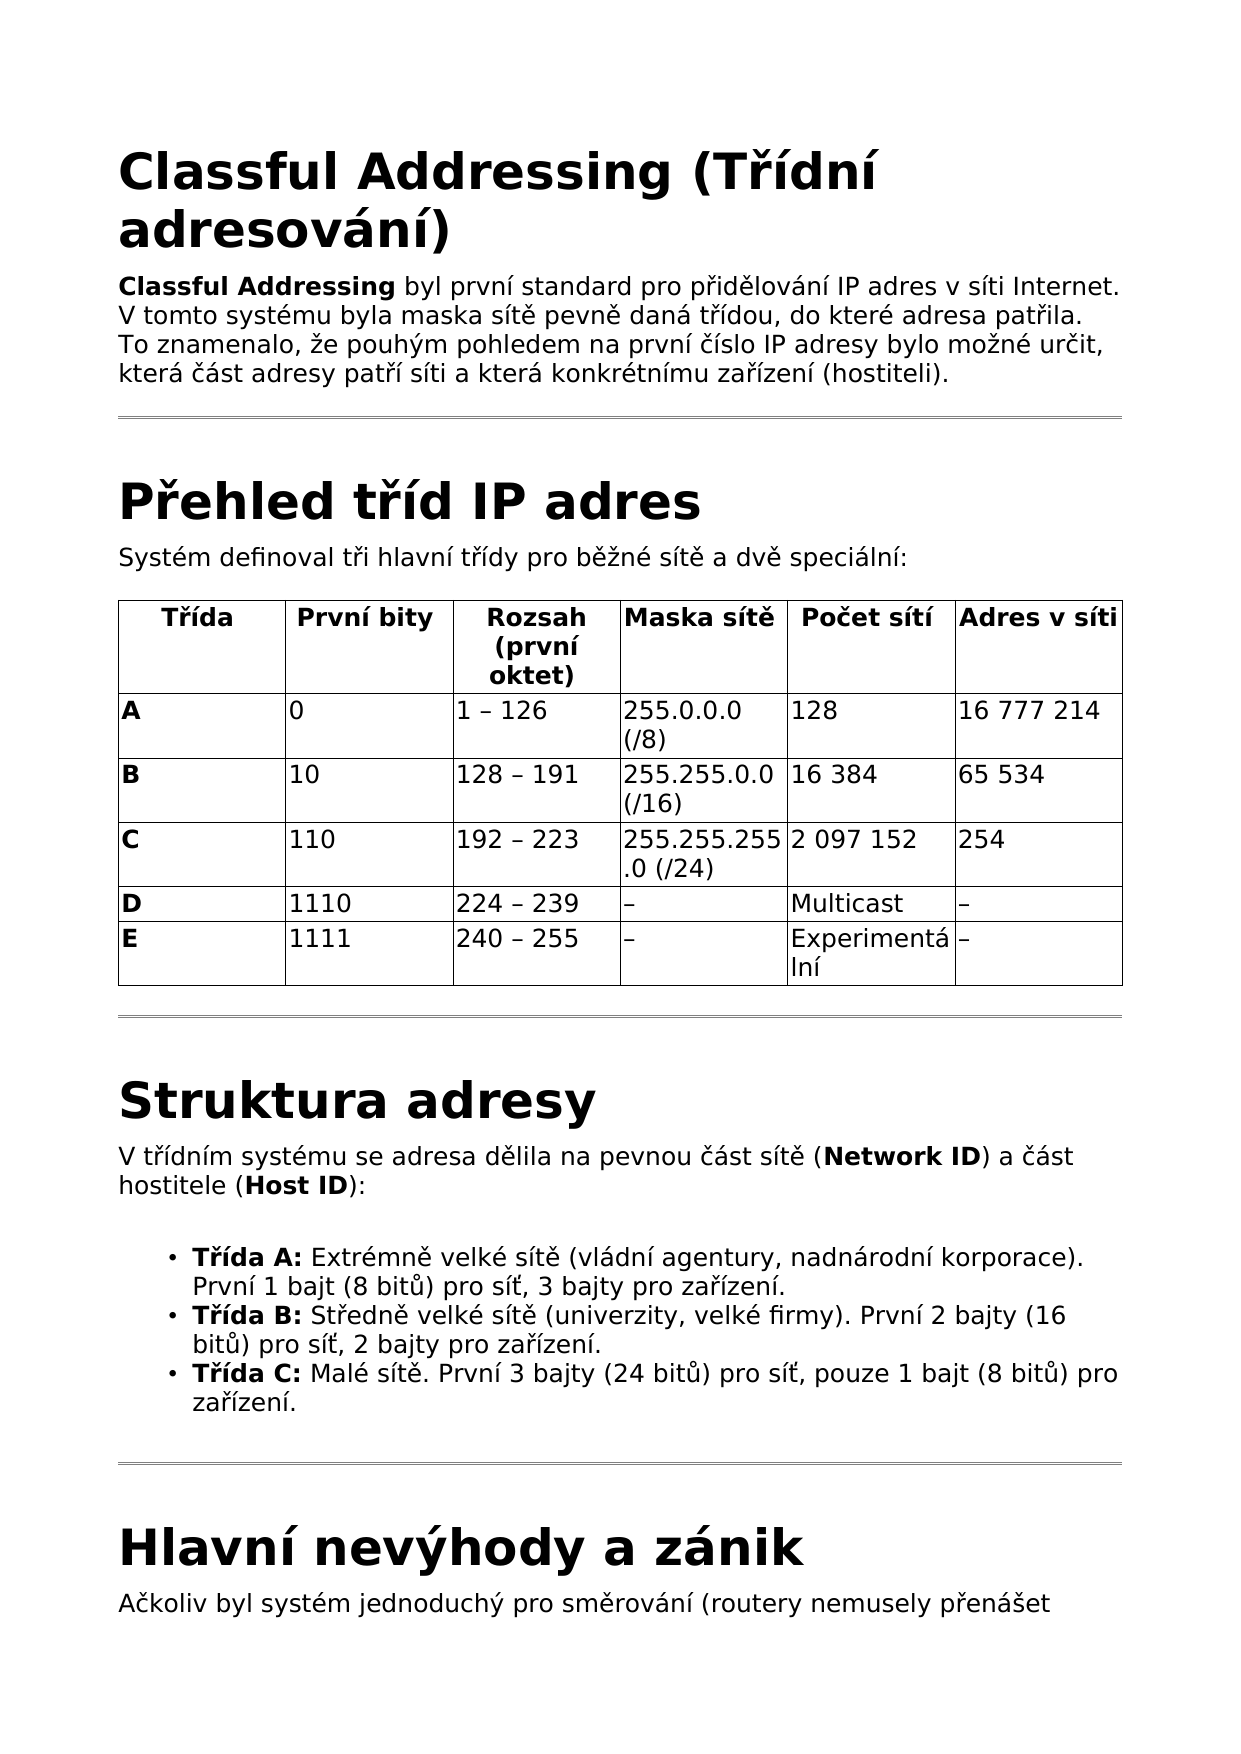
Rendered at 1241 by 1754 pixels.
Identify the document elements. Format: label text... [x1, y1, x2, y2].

table_cell 255.255.0.0 (/16) [621, 759, 787, 822]
table_cell 16 384 [788, 759, 955, 822]
subtitle Classful Addressing (Třídní adresování) [118, 143, 1122, 259]
text Systém definoval tři hlavní třídy pro běžné sítě a dvě speciální: [118, 543, 1122, 572]
table_cell 0 [286, 694, 453, 757]
table_cell 1110 [286, 887, 453, 921]
table_cell B [119, 759, 285, 822]
list Třída C: Malé sítě. První 3 bajty (24 bitů) pro síť, pouze 1 bajt (8 bitů) pro zařízení. [177, 1359, 1122, 1418]
table_cell 128 – 191 [454, 759, 620, 822]
list Třída A: Extrémně velké sítě (vládní agentury, nadnárodní korporace). První 1 bajt (8 bitů) pro síť, 3 bajty pro zařízení. [177, 1243, 1122, 1301]
subtitle Přehled tříd IP adres [118, 473, 1122, 531]
table_cell 1111 [286, 922, 453, 985]
table_cell Multicast [788, 887, 955, 921]
text Classful Addressing byl první standard pro přidělování IP adres v síti Internet. V tomto systému byla maska sítě pevně daná třídou, do které adresa patřila. To znamenalo, že pouhým pohledem na první číslo IP adresy bylo možné určit, která část adresy patří síti a která konkrétnímu zařízení (hostiteli). [118, 272, 1122, 389]
text V třídním systému se adresa dělila na pevnou část sítě (Network ID) a část hostitele (Host ID): [118, 1142, 1122, 1201]
table_cell 255.255.255.0 (/24) [621, 823, 787, 886]
table_header Počet sítí [788, 601, 955, 693]
table_header Maska sítě [621, 601, 787, 693]
table_cell 2 097 152 [788, 823, 955, 886]
table_cell – [621, 887, 787, 921]
table_cell E [119, 922, 285, 985]
table_cell – [956, 887, 1122, 921]
table_cell 1 – 126 [454, 694, 620, 757]
table_cell Experimentální [788, 922, 955, 985]
text Ačkoliv byl systém jednoduchý pro směrování (routery nemusely přenášet [118, 1589, 1122, 1618]
subtitle Struktura adresy [118, 1072, 1122, 1130]
table_cell 128 [788, 694, 955, 757]
table_cell 224 – 239 [454, 887, 620, 921]
table_cell 10 [286, 759, 453, 822]
table_cell A [119, 694, 285, 757]
table_cell 192 – 223 [454, 823, 620, 886]
table_header Adres v síti [956, 601, 1122, 693]
table_cell 110 [286, 823, 453, 886]
list Třída B: Středně velké sítě (univerzity, velké firmy). První 2 bajty (16 bitů) pro síť, 2 bajty pro zařízení. [177, 1301, 1122, 1359]
table_header Třída [119, 601, 285, 693]
table_cell D [119, 887, 285, 921]
table_cell – [621, 922, 787, 985]
table_cell 240 – 255 [454, 922, 620, 985]
table_cell 255.0.0.0 (/8) [621, 694, 787, 757]
table_cell – [956, 922, 1122, 985]
subtitle Hlavní nevýhody a zánik [118, 1518, 1122, 1577]
table_cell 16 777 214 [956, 694, 1122, 757]
table_cell 65 534 [956, 759, 1122, 822]
table_header První bity [286, 601, 453, 693]
table_cell C [119, 823, 285, 886]
table_header Rozsah (první oktet) [454, 601, 620, 693]
table_cell 254 [956, 823, 1122, 886]
